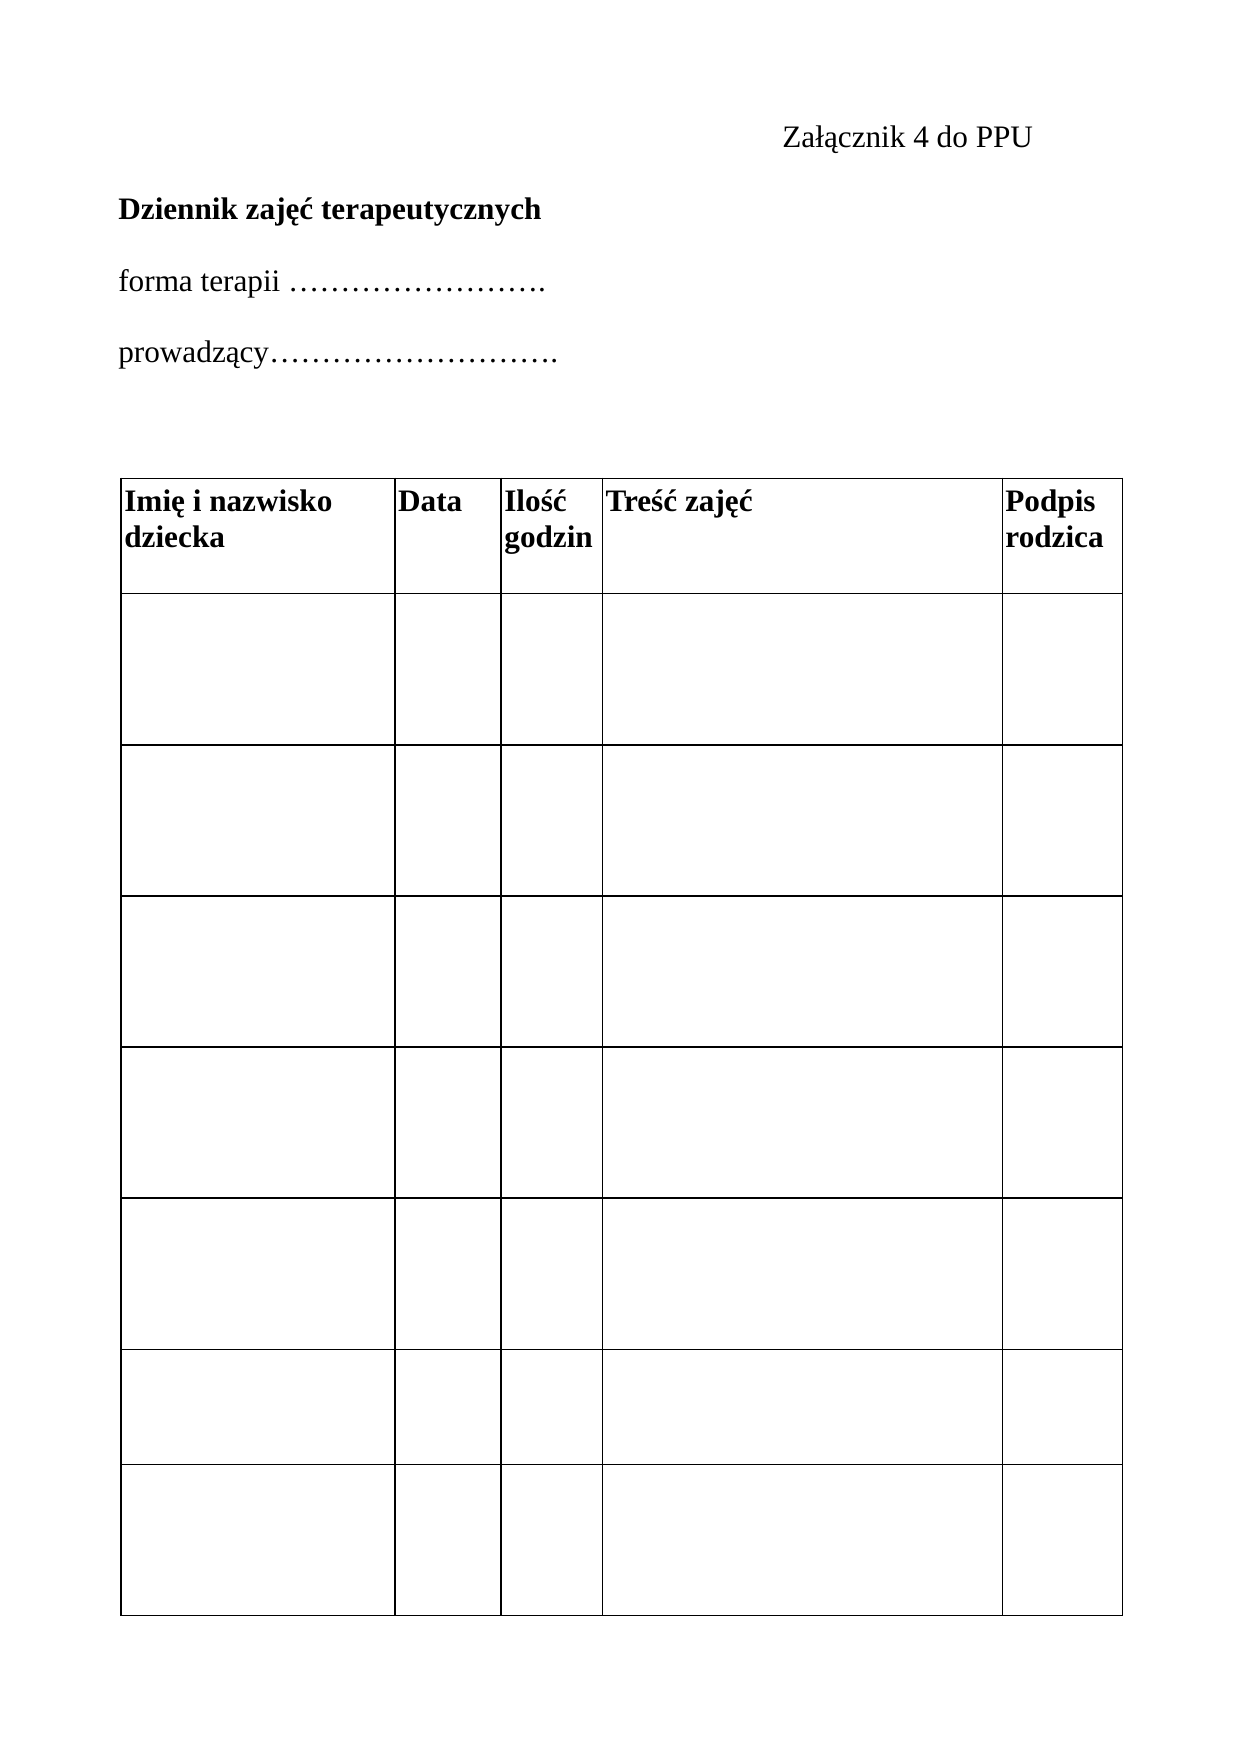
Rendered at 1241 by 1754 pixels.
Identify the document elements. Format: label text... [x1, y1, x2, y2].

table_cell [1003, 1199, 1122, 1348]
table_cell [1003, 1350, 1122, 1464]
table_cell [502, 746, 602, 895]
table_cell [603, 1465, 1002, 1615]
table_header Podpis rodzica [1003, 479, 1122, 593]
table_cell [1003, 746, 1122, 895]
table_cell [122, 1350, 394, 1464]
table_cell [502, 897, 602, 1046]
table_cell [603, 1350, 1002, 1464]
text Dziennik zajęć terapeutycznych [118, 190, 1122, 226]
table_cell [396, 746, 500, 895]
text Załącznik 4 do PPU [118, 118, 1122, 154]
table_cell [396, 1199, 500, 1348]
table_cell [396, 1465, 500, 1615]
table_cell [122, 1465, 394, 1615]
table_cell [122, 1199, 394, 1348]
table_header Data [396, 479, 500, 593]
table_cell [502, 1048, 602, 1197]
table_cell [122, 746, 394, 895]
table_cell [1003, 1048, 1122, 1197]
text forma terapii ……………………. [118, 262, 1122, 298]
table_cell [603, 746, 1002, 895]
table_cell [603, 1199, 1002, 1348]
table_cell [1003, 897, 1122, 1046]
table_cell [603, 594, 1002, 744]
table_cell [396, 1350, 500, 1464]
table_cell [122, 1048, 394, 1197]
table_cell [1003, 594, 1122, 744]
table_cell [122, 594, 394, 744]
table_cell [603, 1048, 1002, 1197]
table_cell [396, 1048, 500, 1197]
table_cell [502, 1465, 602, 1615]
table_header Treść zajęć [603, 479, 1002, 593]
table_cell [122, 897, 394, 1046]
text prowadzący………………………. [118, 334, 1122, 370]
table_cell [603, 897, 1002, 1046]
table_header Imię i nazwisko dziecka [122, 479, 394, 593]
table_cell [1003, 1465, 1122, 1615]
table_cell [396, 594, 500, 744]
table_cell [502, 594, 602, 744]
table_cell [502, 1199, 602, 1348]
table_header Ilość godzin [502, 479, 602, 593]
table_cell [396, 897, 500, 1046]
table_cell [502, 1350, 602, 1464]
